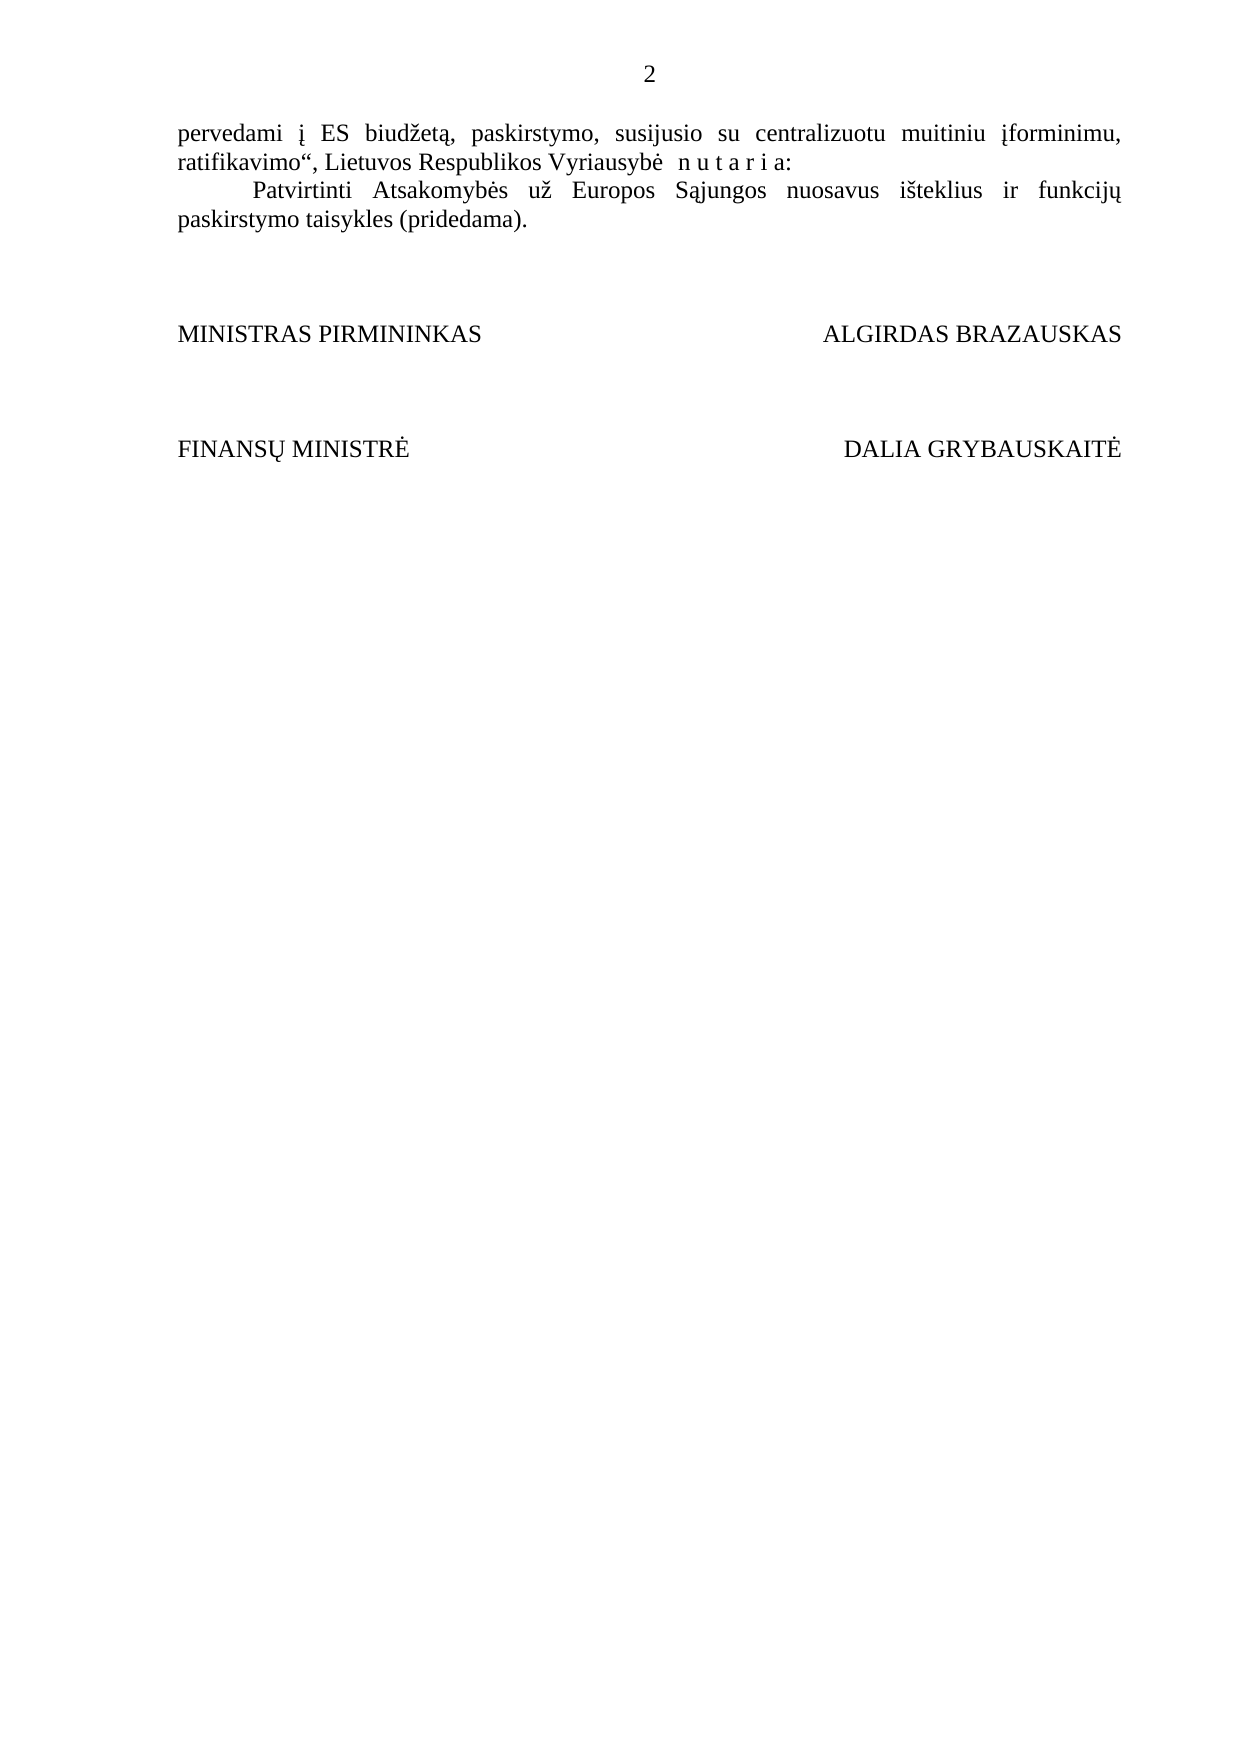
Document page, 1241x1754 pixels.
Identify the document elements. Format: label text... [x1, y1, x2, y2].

text Patvirtinti Atsakomybės už Europos Sąjungos nuosavus išteklius ir funkcijų paskirstymo taisykles (pridedama). [177, 176, 1122, 233]
text pervedami į ES biudžetą, paskirstymo, susijusio su centralizuotu muitiniu įforminimu, ratifikavimo“, Lietuvos Respublikos Vyriausybė nutaria: [177, 118, 1122, 176]
text MINISTRAS PIRMININKAS ALGIRDAS BRAZAUSKAS [177, 319, 1122, 348]
text FINANSŲ MINISTRĖ DALIA GRYBAUSKAITĖ [177, 434, 1122, 463]
